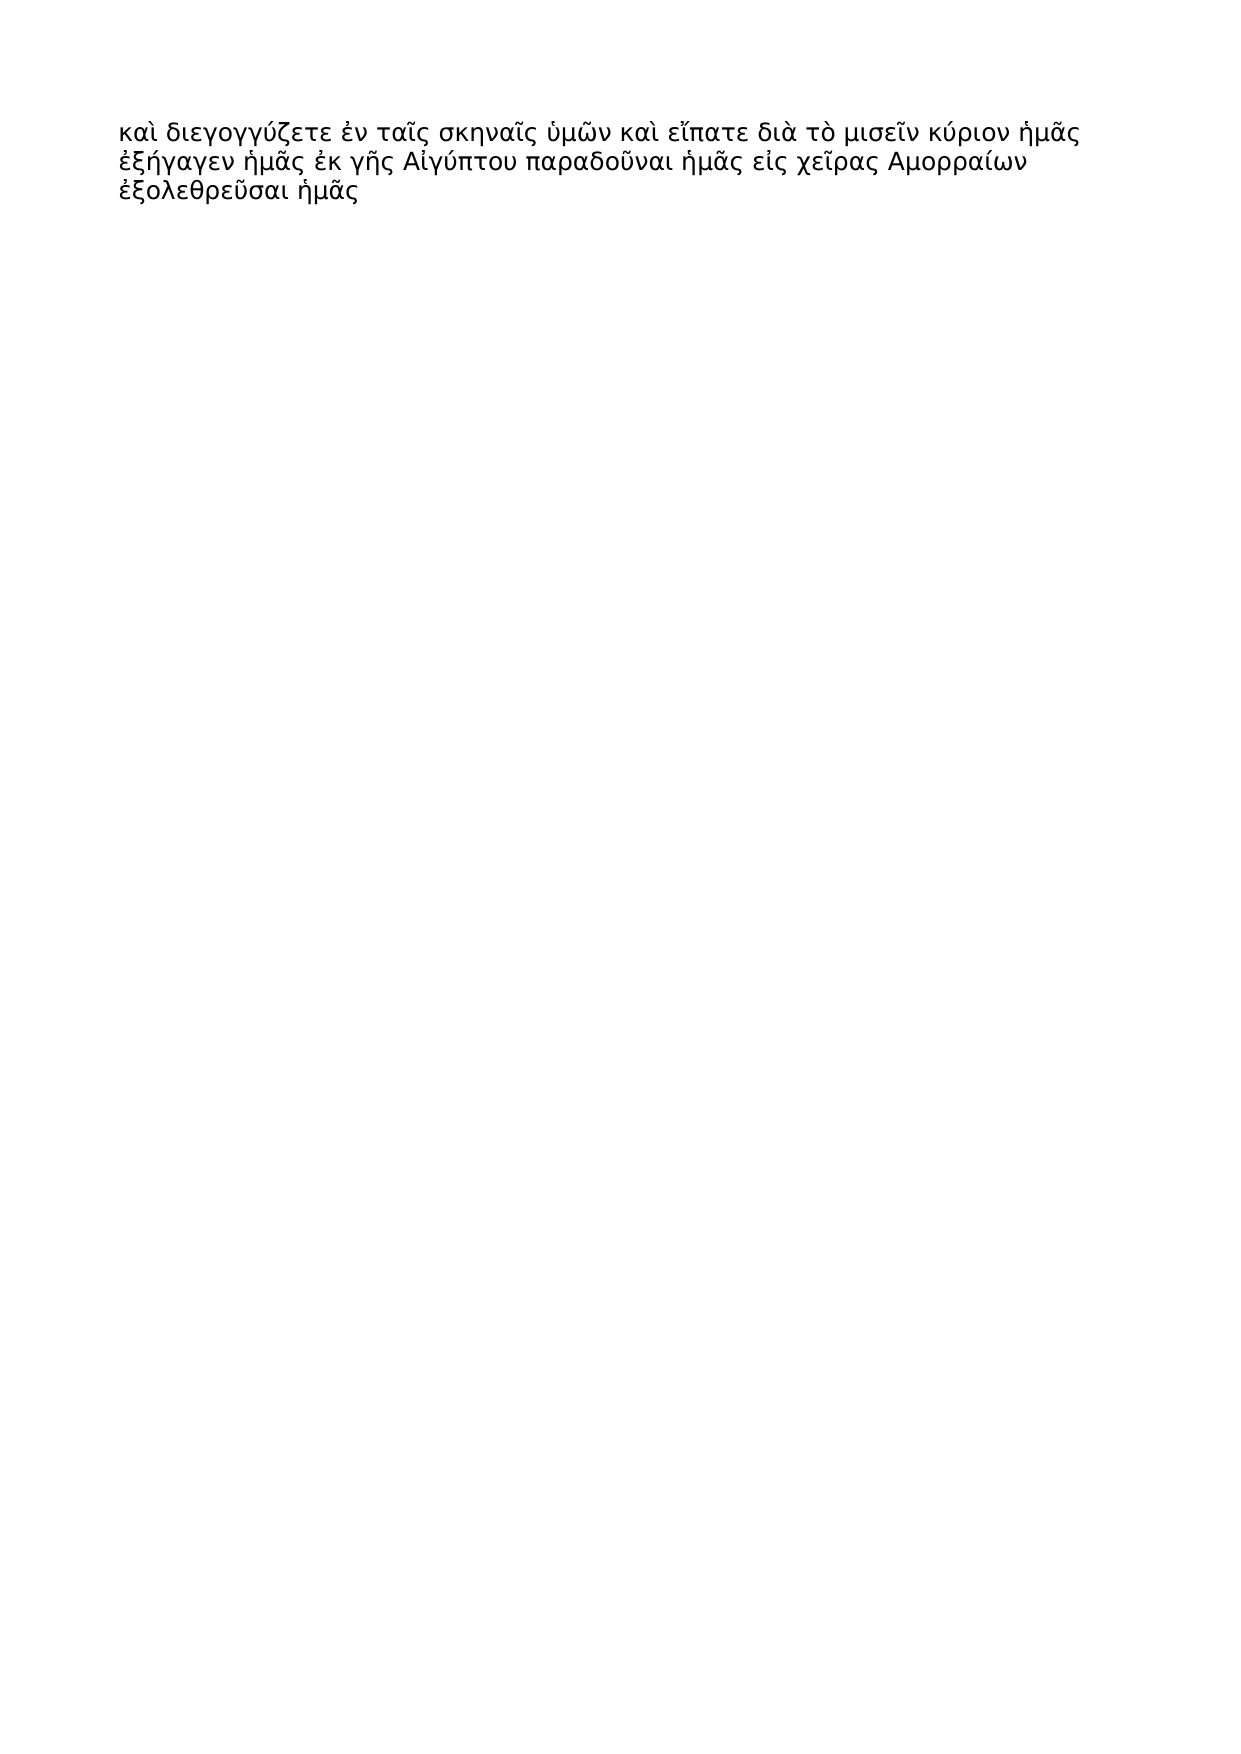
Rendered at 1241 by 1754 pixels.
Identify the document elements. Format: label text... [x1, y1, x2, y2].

text καὶ διεγογγύζετε ἐν ταῖς σκηναῖς ὑμῶν καὶ εἴπατε διὰ τὸ μισεῖν κύριον ἡμᾶς ἐξήγαγεν ἡμᾶς ἐκ γῆς Αἰγύπτου παραδοῦναι ἡμᾶς εἰς χεῖρας Αμορραίων ἐξολεθρεῦσαι ἡμᾶς [118, 118, 1122, 206]
